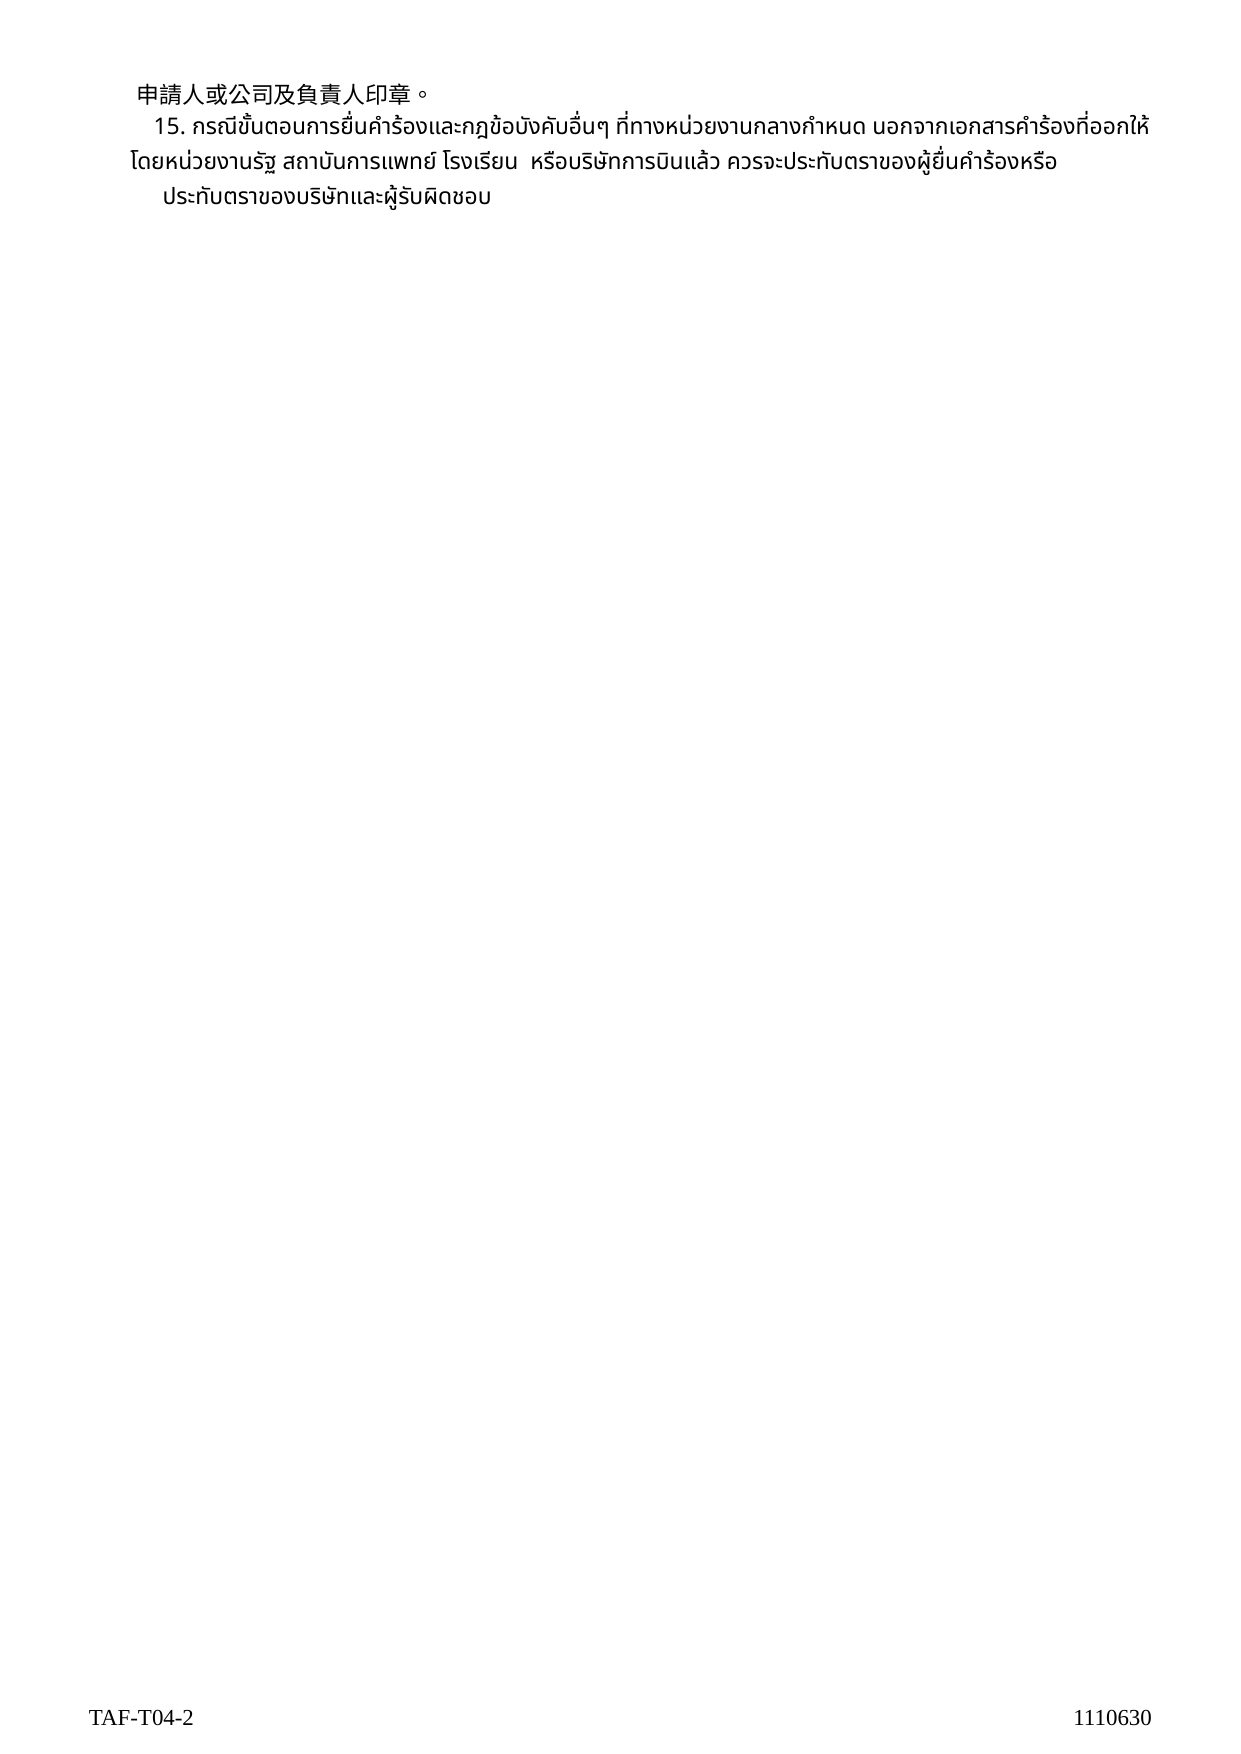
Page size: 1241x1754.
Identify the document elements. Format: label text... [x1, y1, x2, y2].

text 申請人或公司及負責人印章。 [94, 77, 1146, 110]
text โดยหน่วยงานรัฐ สถาบันการแพทย์ โรงเรียน หรือบริษัทการบินแล้ว ควรจะประทับตราของผู้ยื่นคำร้องหรือ [94, 145, 1152, 180]
text ประทับตราของบริษัทและผู้รับผิดชอบ [162, 180, 1152, 214]
text 15. กรณีขั้นตอนการยื่นคำร้องและกฎข้อบังคับอื่นๆ ที่ทางหน่วยงานกลางกำหนด นอกจากเอกสารคำร้องที่ออกให้ [89, 110, 1152, 145]
